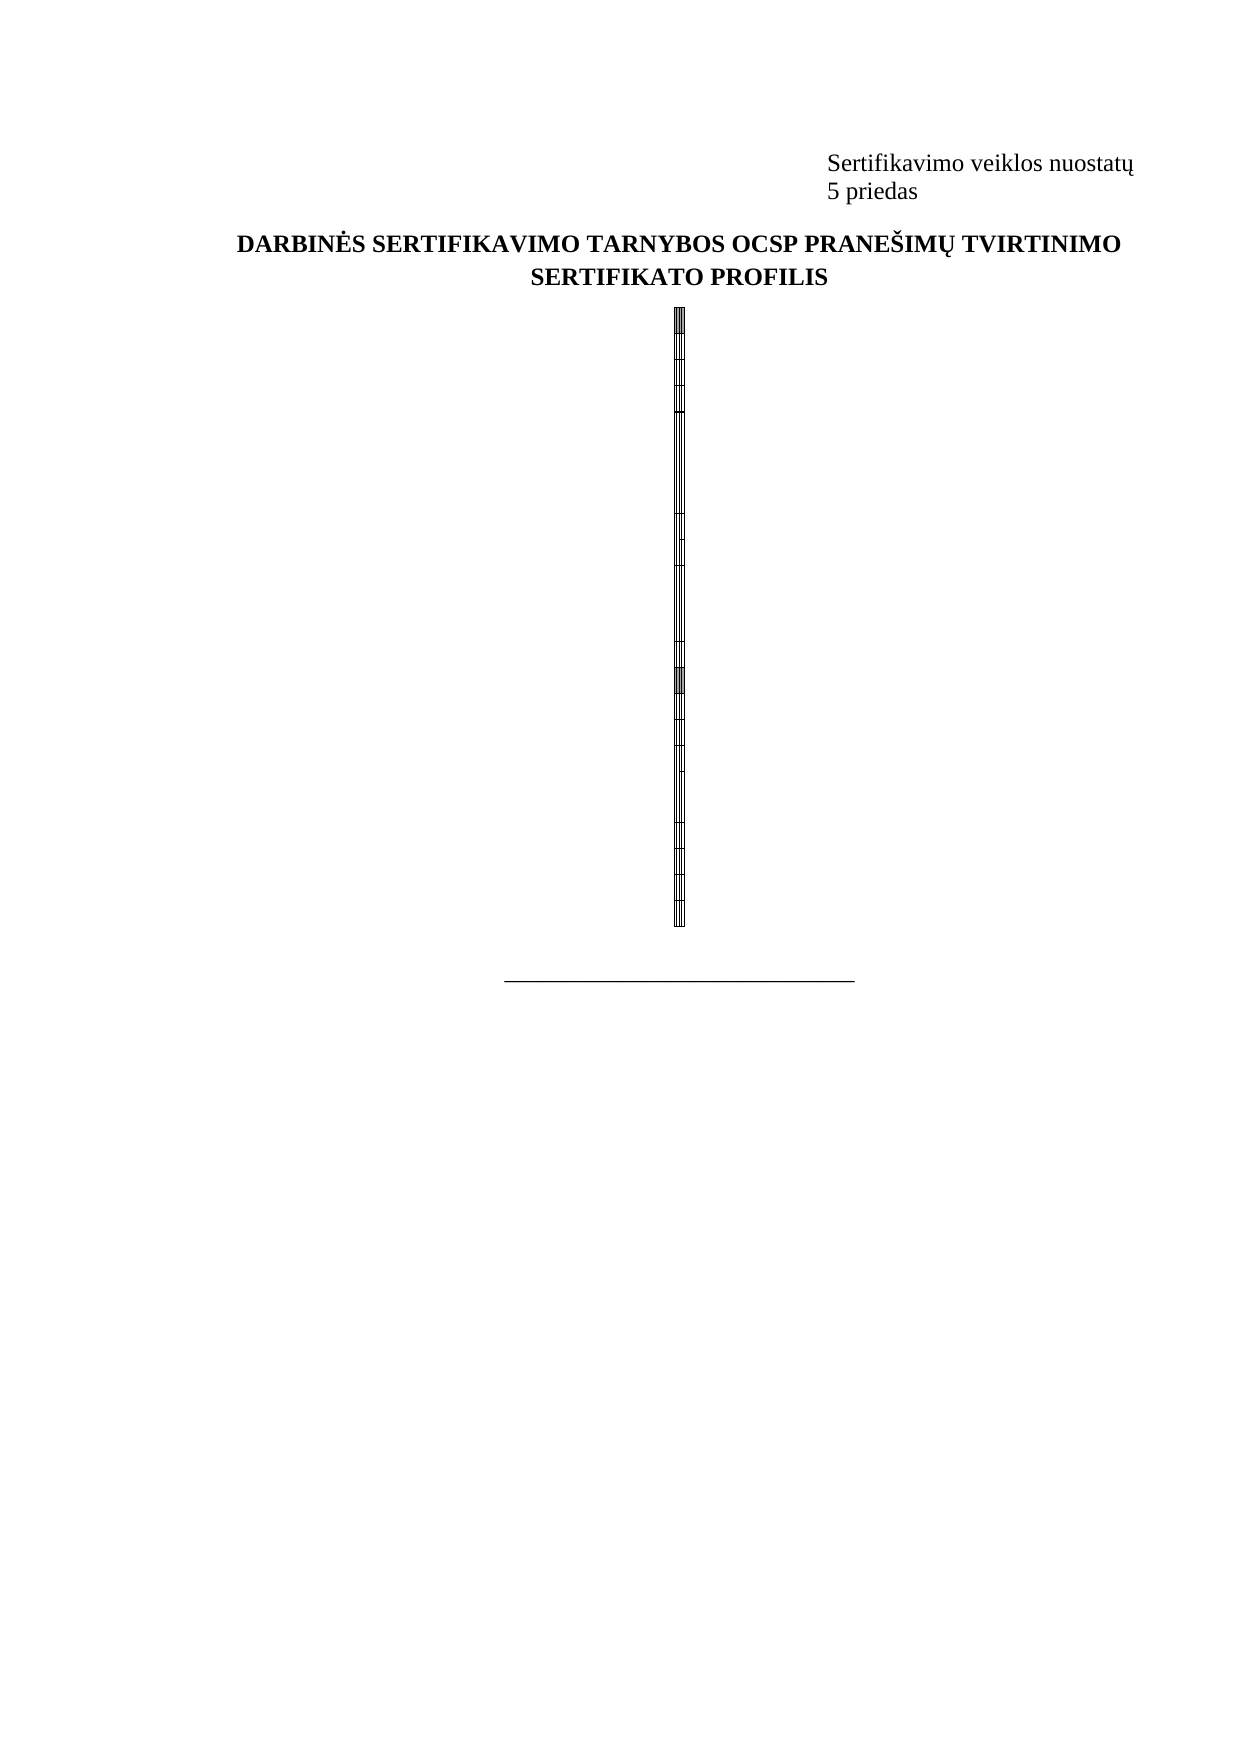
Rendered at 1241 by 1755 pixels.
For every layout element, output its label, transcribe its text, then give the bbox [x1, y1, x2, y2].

text Sertifikavimo veiklos nuostatų [827, 148, 1181, 176]
text Darbinės sertifikavimo tarnybos OCSP pranešimų tvirtinimo sertifikato profilis [177, 229, 1181, 291]
text ____________________________ [177, 956, 1181, 984]
text 5 priedas [827, 176, 1181, 205]
